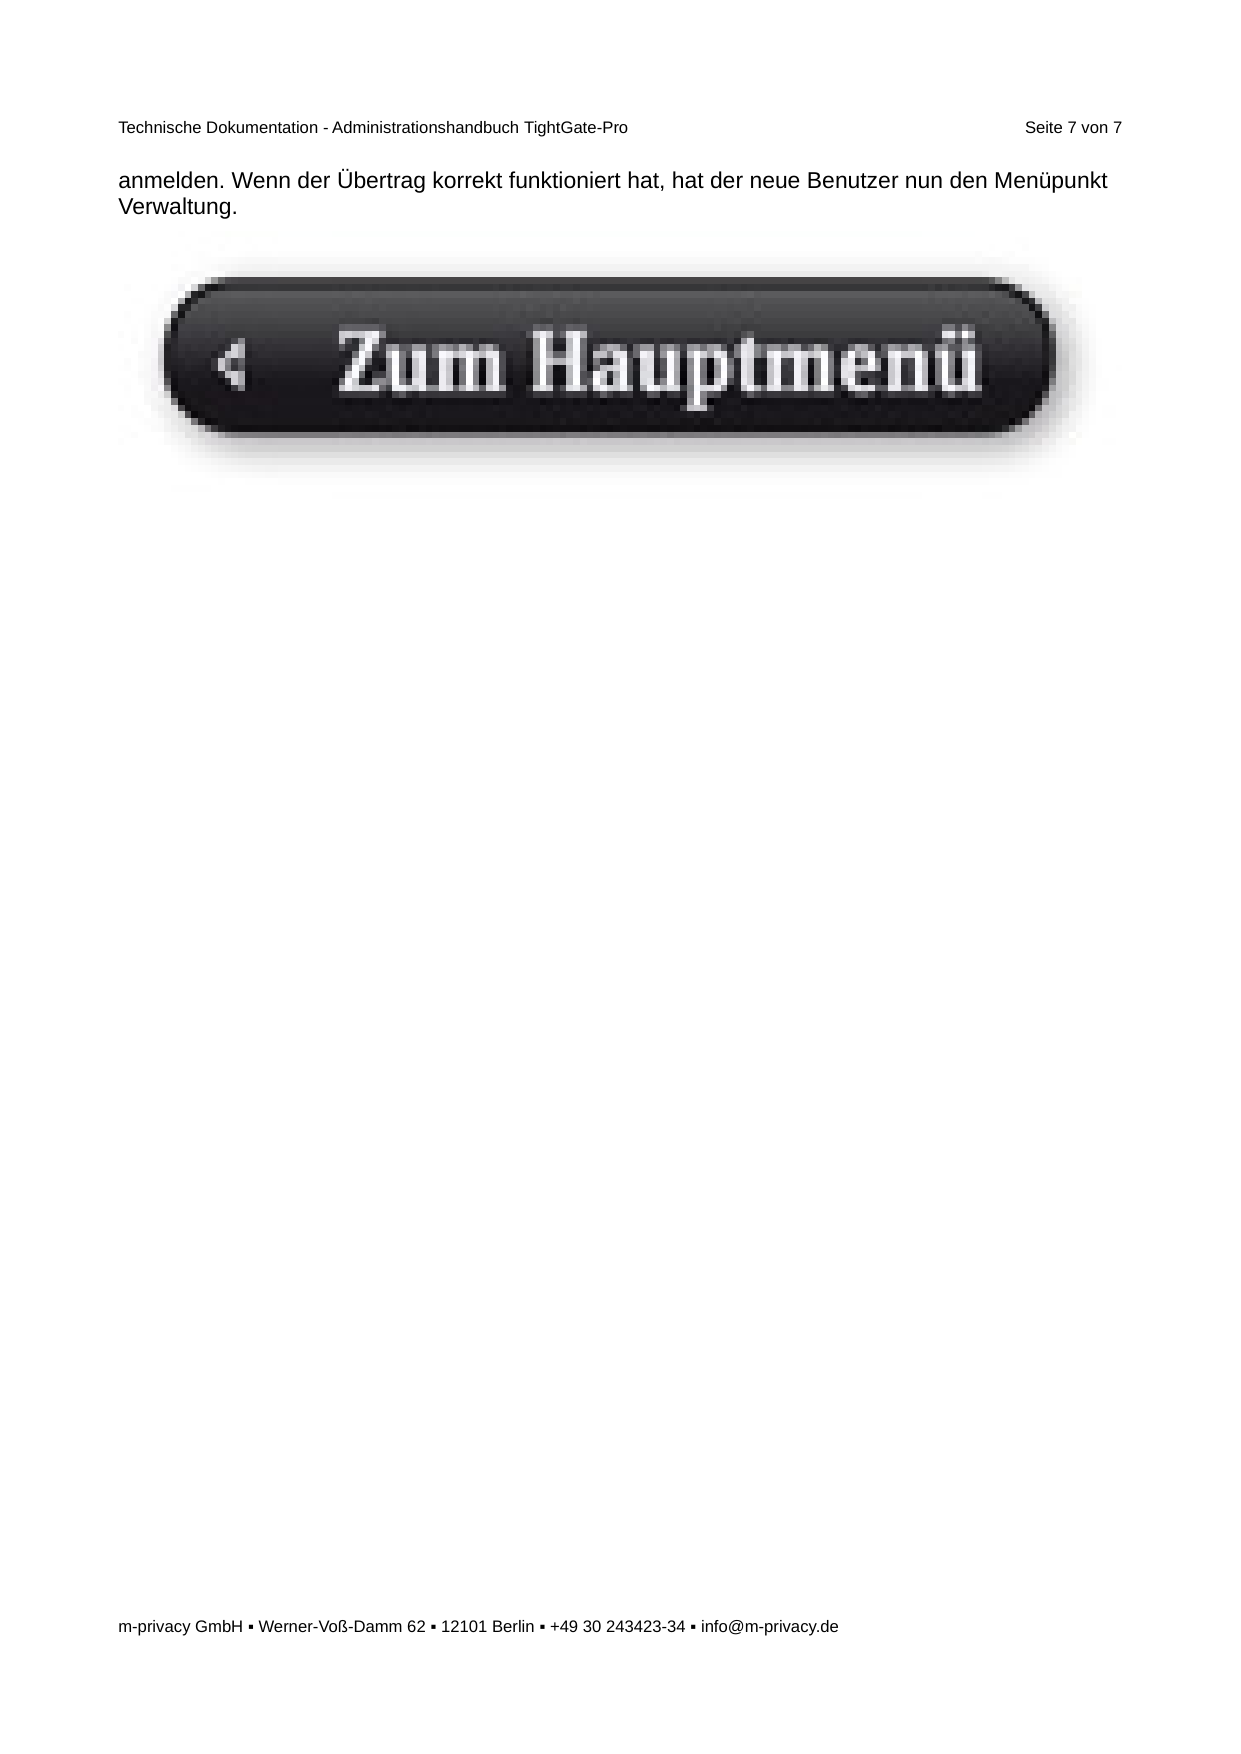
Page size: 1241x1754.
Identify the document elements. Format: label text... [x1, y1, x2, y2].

text anmelden. Wenn der Übertrag korrekt funktioniert hat, hat der neue Benutzer nun den Menüpunkt Verwaltung. [118, 167, 1122, 219]
picture [118, 231, 1123, 499]
